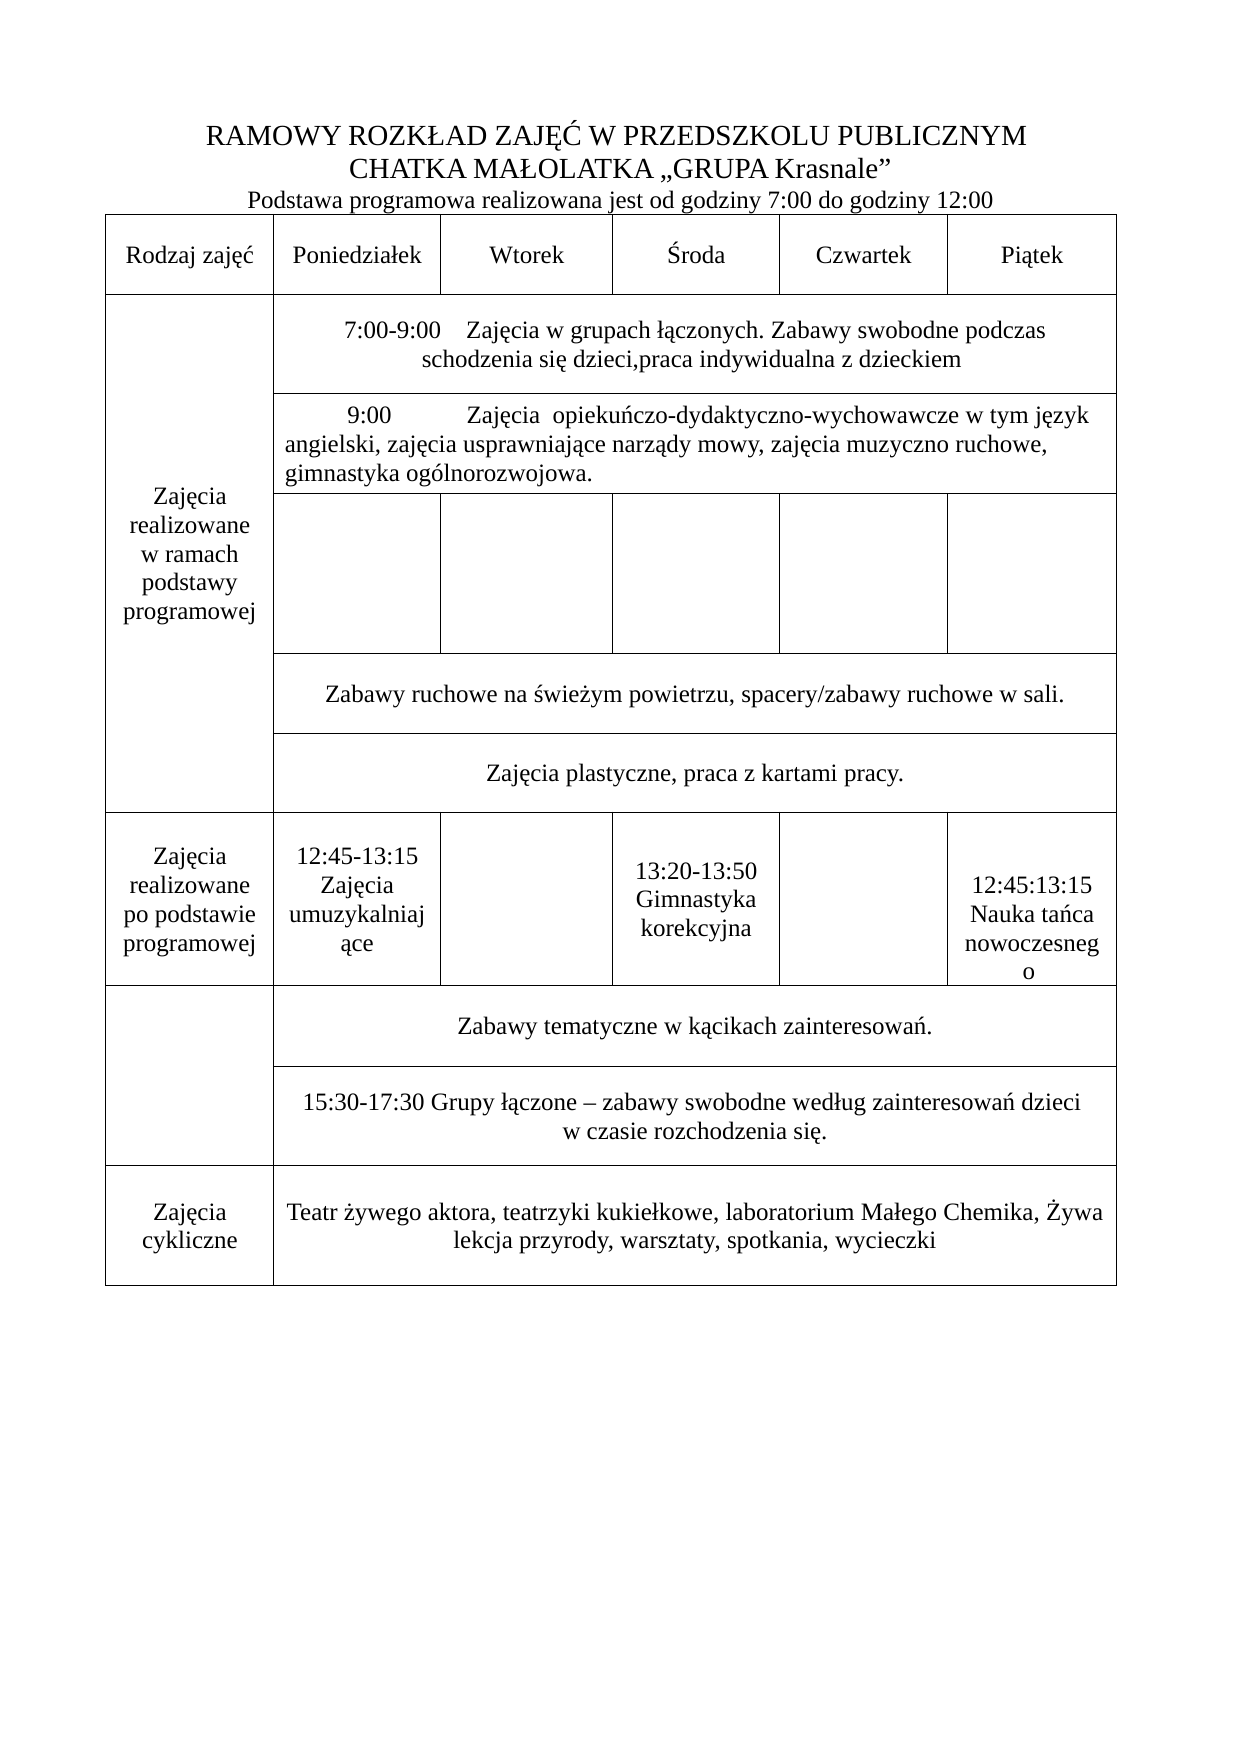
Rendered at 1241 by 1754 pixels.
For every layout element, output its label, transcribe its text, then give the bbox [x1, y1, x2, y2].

table_header Rodzaj zajęć [106, 215, 273, 294]
table_cell [948, 494, 1116, 653]
table_cell Zajęcia realizowane po podstawie programowej [106, 813, 273, 985]
table_cell Teatr żywego aktora, teatrzyki kukiełkowe, laboratorium Małego Chemika, Żywa lekcja przyrody, warsztaty, spotkania, wycieczki [274, 1166, 1116, 1285]
table_cell Zajęcia plastyczne, praca z kartami pracy. [274, 734, 1116, 812]
table_cell Zabawy tematyczne w kącikach zainteresowań. [274, 986, 1116, 1066]
table_cell [780, 494, 947, 653]
table_cell 12:45-13:15 Zajęcia umuzykalniające [274, 813, 440, 985]
table_header Poniedziałek [274, 215, 440, 294]
table_cell 15:30-17:30 Grupy łączone – zabawy swobodne według zainteresowań dzieci w czasie rozchodzenia się. [274, 1067, 1116, 1165]
table_header Wtorek [441, 215, 612, 294]
text CHATKA MAŁOLATKA „GRUPA Krasnale” [118, 152, 1122, 185]
table_cell [780, 813, 947, 985]
table_cell [106, 986, 273, 1165]
table_header Środa [613, 215, 779, 294]
text RAMOWY ROZKŁAD ZAJĘĆ W PRZEDSZKOLU PUBLICZNYM [118, 118, 1122, 152]
table_cell 9:00 Zajęcia opiekuńczo-dydaktyczno-wychowawcze w tym język angielski, zajęcia usprawniające narządy mowy, zajęcia muzyczno ruchowe, gimnastyka ogólnorozwojowa. [274, 394, 1116, 493]
table_cell Zajęcia realizowane w ramach podstawy programowej [106, 295, 273, 812]
table_cell [441, 813, 612, 985]
table_cell Zabawy ruchowe na świeżym powietrzu, spacery/zabawy ruchowe w sali. [274, 654, 1116, 732]
table_cell Zajęcia cykliczne [106, 1166, 273, 1285]
table_cell [441, 494, 612, 653]
table_cell 12:45:13:15 Nauka tańca nowoczesnego [948, 813, 1116, 985]
table_cell [613, 494, 779, 653]
table_header Piątek [948, 215, 1116, 294]
table_cell 7:00-9:00 Zajęcia w grupach łączonych. Zabawy swobodne podczas schodzenia się dzieci,praca indywidualna z dzieckiem [274, 295, 1116, 393]
table_cell [274, 494, 440, 653]
text Podstawa programowa realizowana jest od godziny 7:00 do godziny 12:00 [118, 185, 1122, 214]
table_cell 13:20-13:50 Gimnastyka korekcyjna [613, 813, 779, 985]
table_header Czwartek [780, 215, 947, 294]
